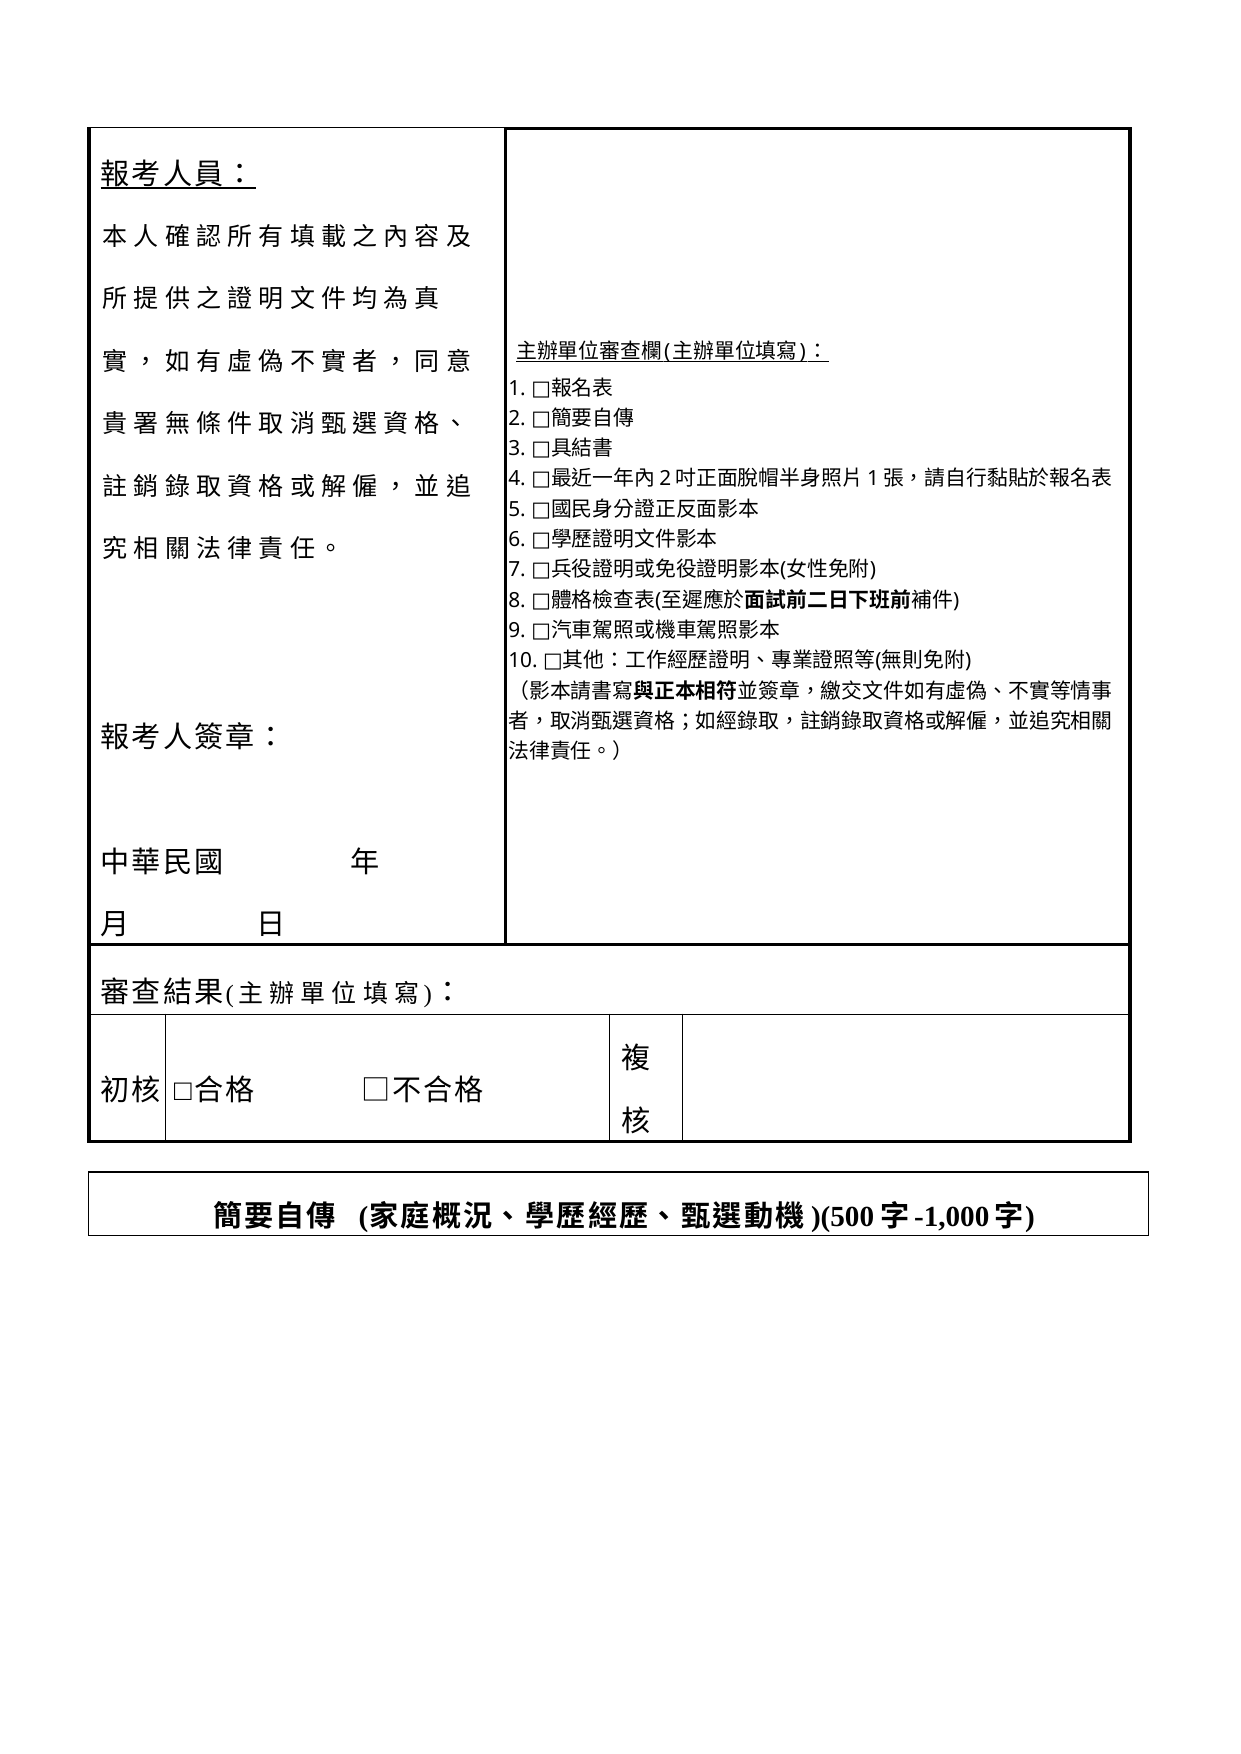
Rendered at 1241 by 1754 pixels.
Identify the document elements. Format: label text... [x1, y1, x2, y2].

table_cell 初核 [91, 1015, 165, 1139]
table_cell □合格 □不合格 [166, 1015, 609, 1139]
table_cell 報考人員： 本人確認所有填載之內容及所提供之證明文件均為真實，如有虛偽不實者，同意貴署無條件取消甄選資格、註銷錄取資格或解僱，並追究相關法律責任。 報考人簽章： 中華民國 年 月 日 [91, 128, 504, 943]
table_cell 主辦單位審查欄(主辦單位填寫)： 1. □報名表 2. □簡要自傳 3. □具結書 4. □最近一年內2吋正面脫帽半身照片1張，請自行黏貼於報名表 5. □國民身分證正反面影本 6. □學歷證明文件影本 7. □兵役證明或免役證明影本(女性免附) 8. □體格檢查表(至遲應於面試前二日下班前補件) 9. □汽車駕照或機車駕照影本 10. □其他：工作經歷證明、專業證照等(無則免附) （影本請書寫與正本相符並簽章，繳交文件如有虛偽、不實等情事者，取消甄選資格；如經錄取，註銷錄取資格或解僱，並追究相關法律責任。） [507, 130, 1128, 943]
table_header 簡要自傳 (家庭概況、學歷經歷、甄選動機)(500字-1,000字) [89, 1173, 1148, 1235]
table_cell 複核 [610, 1015, 682, 1139]
table_cell [683, 1015, 1128, 1139]
table_cell 審查結果(主辦單位填寫)： [91, 946, 1128, 1013]
